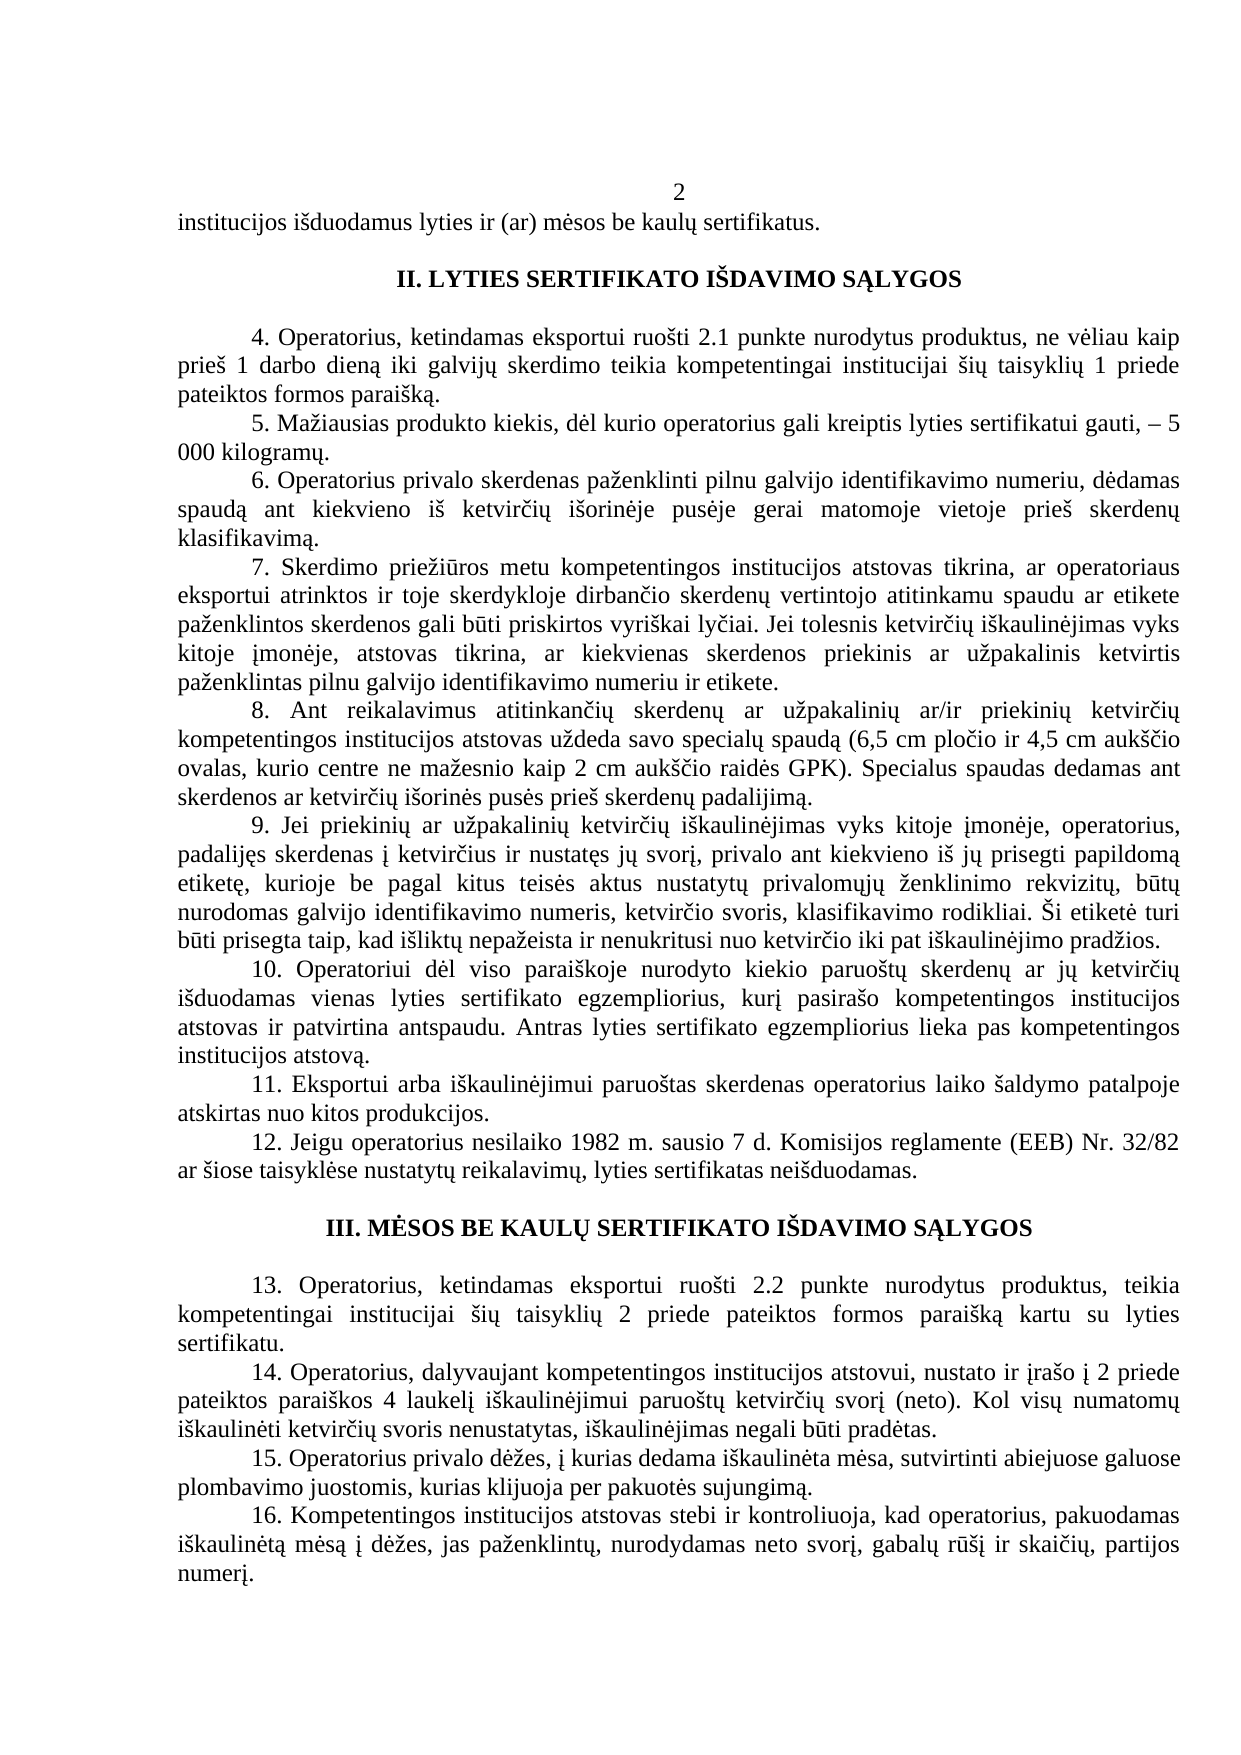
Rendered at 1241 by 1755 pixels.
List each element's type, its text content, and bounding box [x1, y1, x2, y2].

text 9. Jei priekinių ar užpakalinių ketvirčių iškaulinėjimas vyks kitoje įmonėje, operatorius, padalijęs skerdenas į ketvirčius ir nustatęs jų svorį, privalo ant kiekvieno iš jų prisegti papildomą etiketę, kurioje be pagal kitus teisės aktus nustatytų privalomųjų ženklinimo rekvizitų, būtų nurodomas galvijo identifikavimo numeris, ketvirčio svoris, klasifikavimo rodikliai. Ši etiketė turi būti prisegta taip, kad išliktų nepažeista ir nenukritusi nuo ketvirčio iki pat iškaulinėjimo pradžios. [177, 810, 1181, 954]
text 16. Kompetentingos institucijos atstovas stebi ir kontroliuoja, kad operatorius, pakuodamas iškaulinėtą mėsą į dėžes, jas paženklintų, nurodydamas neto svorį, gabalų rūšį ir skaičių, partijos numerį. [177, 1500, 1181, 1587]
text 12. Jeigu operatorius nesilaiko 1982 m. sausio 7 d. Komisijos reglamente (EEB) Nr. 32/82 ar šiose taisyklėse nustatytų reikalavimų, lyties sertifikatas neišduodamas. [177, 1127, 1181, 1184]
text 8. Ant reikalavimus atitinkančių skerdenų ar užpakalinių ar/ir priekinių ketvirčių kompetentingos institucijos atstovas uždeda savo specialų spaudą (6,5 cm pločio ir 4,5 cm aukščio ovalas, kurio centre ne mažesnio kaip 2 cm aukščio raidės GPK). Specialus spaudas dedamas ant skerdenos ar ketvirčių išorinės pusės prieš skerdenų padalijimą. [177, 695, 1181, 810]
text 5. Mažiausias produkto kiekis, dėl kurio operatorius gali kreiptis lyties sertifikatui gauti, – 5 000 kilogramų. [177, 408, 1181, 465]
text 4. Operatorius, ketindamas eksportui ruošti 2.1 punkte nurodytus produktus, ne vėliau kaip prieš 1 darbo dieną iki galvijų skerdimo teikia kompetentingai institucijai šių taisyklių 1 priede pateiktos formos paraišką. [177, 322, 1181, 408]
text 11. Eksportui arba iškaulinėjimui paruoštas skerdenas operatorius laiko šaldymo patalpoje atskirtas nuo kitos produkcijos. [177, 1069, 1181, 1127]
text II. LYTIES SERTIFIKATO IŠDAVIMO SĄLYGOS [177, 264, 1181, 293]
text 15. Operatorius privalo dėžes, į kurias dedama iškaulinėta mėsa, sutvirtinti abiejuose galuose plombavimo juostomis, kurias klijuoja per pakuotės sujungimą. [177, 1443, 1181, 1500]
text III. MĖSOS BE KAULŲ SERTIFIKATO IŠDAVIMO SĄLYGOS [177, 1213, 1181, 1242]
text 14. Operatorius, dalyvaujant kompetentingos institucijos atstovui, nustato ir įrašo į 2 priede pateiktos paraiškos 4 laukelį iškaulinėjimui paruoštų ketvirčių svorį (neto). Kol visų numatomų iškaulinėti ketvirčių svoris nenustatytas, iškaulinėjimas negali būti pradėtas. [177, 1357, 1181, 1443]
text 10. Operatoriui dėl viso paraiškoje nurodyto kiekio paruoštų skerdenų ar jų ketvirčių išduodamas vienas lyties sertifikato egzempliorius, kurį pasirašo kompetentingos institucijos atstovas ir patvirtina antspaudu. Antras lyties sertifikato egzempliorius lieka pas kompetentingos institucijos atstovą. [177, 954, 1181, 1069]
text 13. Operatorius, ketindamas eksportui ruošti 2.2 punkte nurodytus produktus, teikia kompetentingai institucijai šių taisyklių 2 priede pateiktos formos paraišką kartu su lyties sertifikatu. [177, 1270, 1181, 1357]
text institucijos išduodamus lyties ir (ar) mėsos be kaulų sertifikatus. [177, 207, 1181, 235]
text 6. Operatorius privalo skerdenas paženklinti pilnu galvijo identifikavimo numeriu, dėdamas spaudą ant kiekvieno iš ketvirčių išorinėje pusėje gerai matomoje vietoje prieš skerdenų klasifikavimą. [177, 465, 1181, 552]
text 7. Skerdimo priežiūros metu kompetentingos institucijos atstovas tikrina, ar operatoriaus eksportui atrinktos ir toje skerdykloje dirbančio skerdenų vertintojo atitinkamu spaudu ar etikete paženklintos skerdenos gali būti priskirtos vyriškai lyčiai. Jei tolesnis ketvirčių iškaulinėjimas vyks kitoje įmonėje, atstovas tikrina, ar kiekvienas skerdenos priekinis ar užpakalinis ketvirtis paženklintas pilnu galvijo identifikavimo numeriu ir etikete. [177, 552, 1181, 695]
